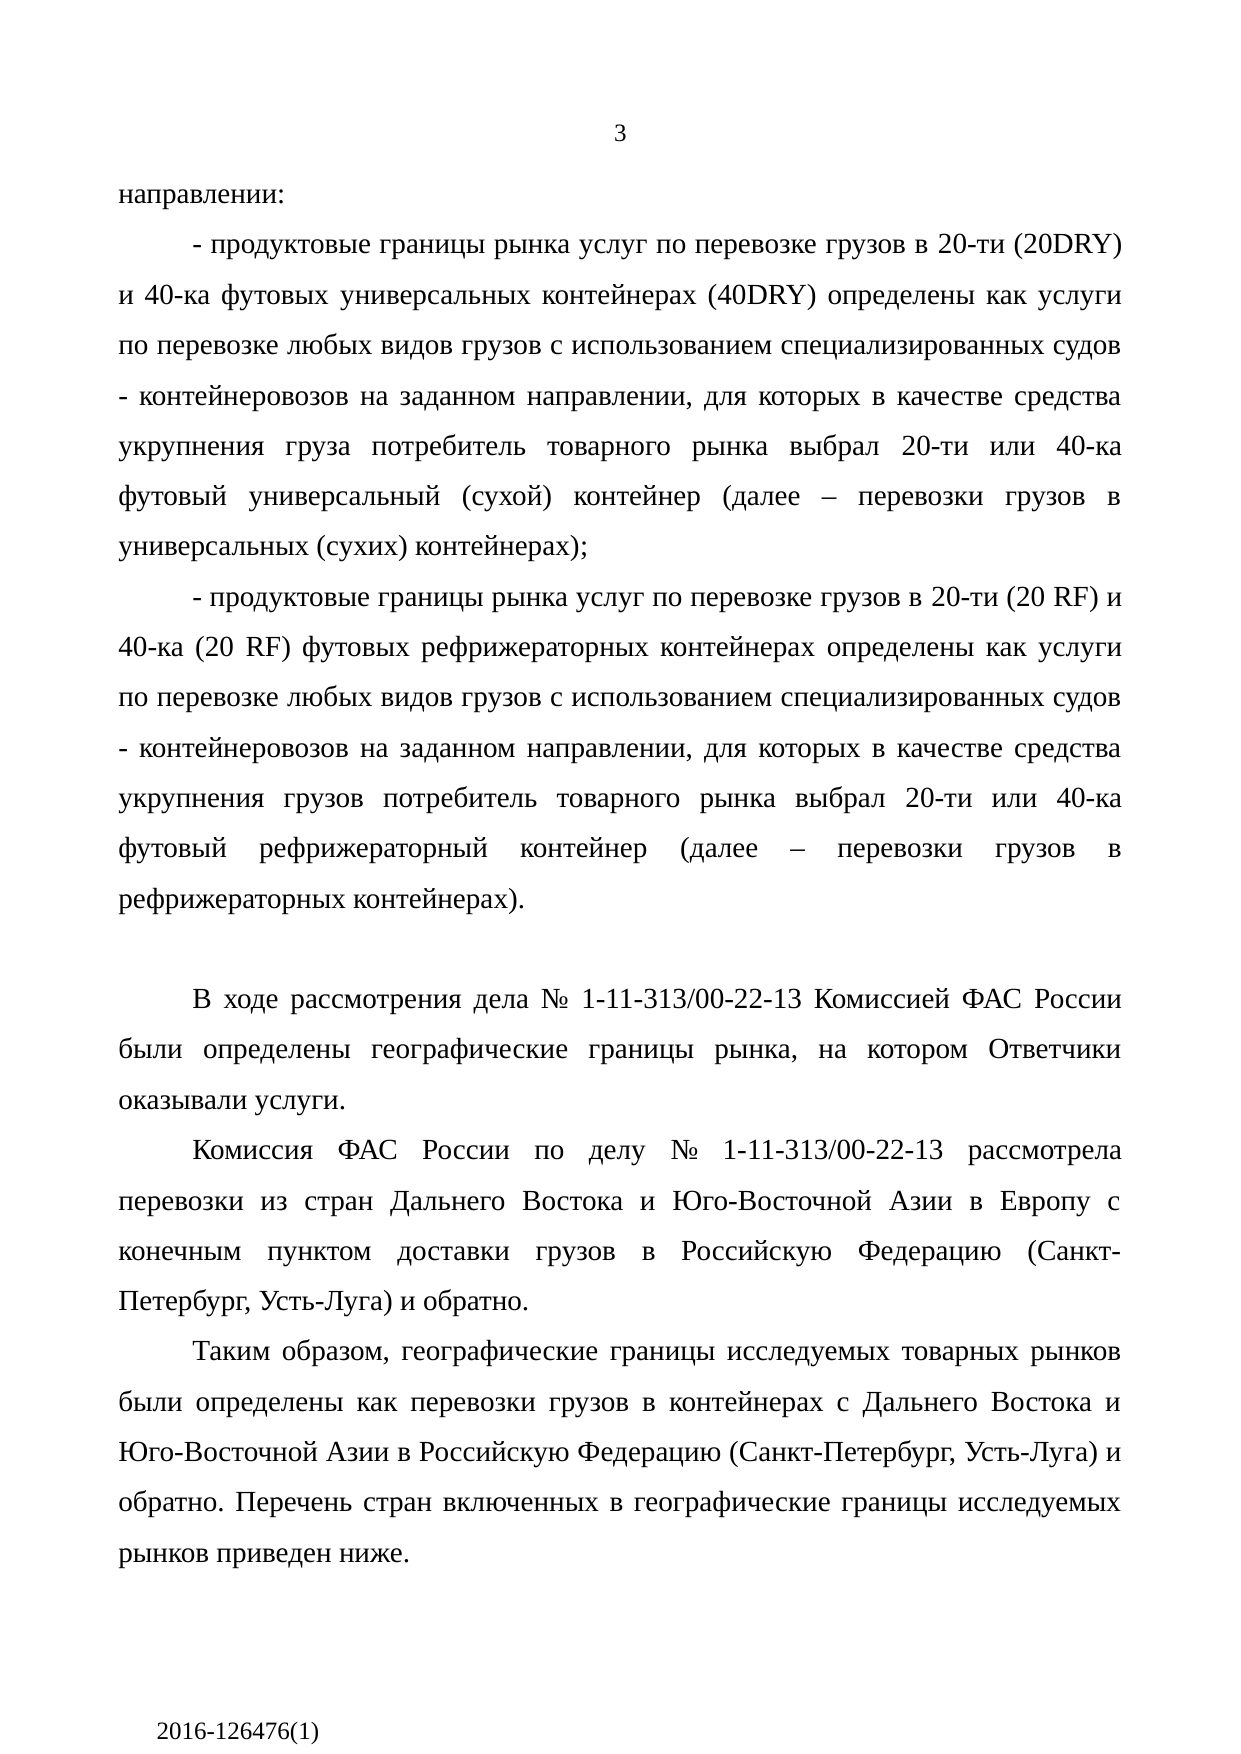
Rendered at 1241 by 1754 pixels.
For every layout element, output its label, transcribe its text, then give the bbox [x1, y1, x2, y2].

text направлении: [118, 176, 1122, 210]
text В ходе рассмотрения дела № 1-11-313/00-22-13 Комиссией ФАС России были определены географические границы рынка, на котором Ответчики оказывали услуги. [118, 981, 1122, 1116]
text - продуктовые границы рынка услуг по перевозке грузов в 20-ти (20 RF) и 40-ка (20 RF) футовых рефрижераторных контейнерах определены как услуги по перевозке любых видов грузов с использованием специализированных судов - контейнеровозов на заданном направлении, для которых в качестве средства укрупнения грузов потребитель товарного рынка выбрал 20-ти или 40-ка футовый рефрижераторный контейнер (далее – перевозки грузов в рефрижераторных контейнерах). [118, 579, 1122, 914]
text - продуктовые границы рынка услуг по перевозке грузов в 20-ти (20DRY) и 40-ка футовых универсальных контейнерах (40DRY) определены как услуги по перевозке любых видов грузов с использованием специализированных судов - контейнеровозов на заданном направлении, для которых в качестве средства укрупнения груза потребитель товарного рынка выбрал 20-ти или 40-ка футовый универсальный (сухой) контейнер (далее – перевозки грузов в универсальных (сухих) контейнерах); [118, 227, 1122, 562]
text Таким образом, географические границы исследуемых товарных рынков были определены как перевозки грузов в контейнерах с Дальнего Востока и Юго-Восточной Азии в Российскую Федерацию (Санкт-Петербург, Усть-Луга) и обратно. Перечень стран включенных в географические границы исследуемых рынков приведен ниже. [118, 1333, 1122, 1568]
text Комиссия ФАС России по делу № 1-11-313/00-22-13 рассмотрела перевозки из стран Дальнего Востока и Юго-Восточной Азии в Европу с конечным пунктом доставки грузов в Российскую Федерацию (Санкт-Петербург, Усть-Луга) и обратно. [118, 1132, 1122, 1317]
